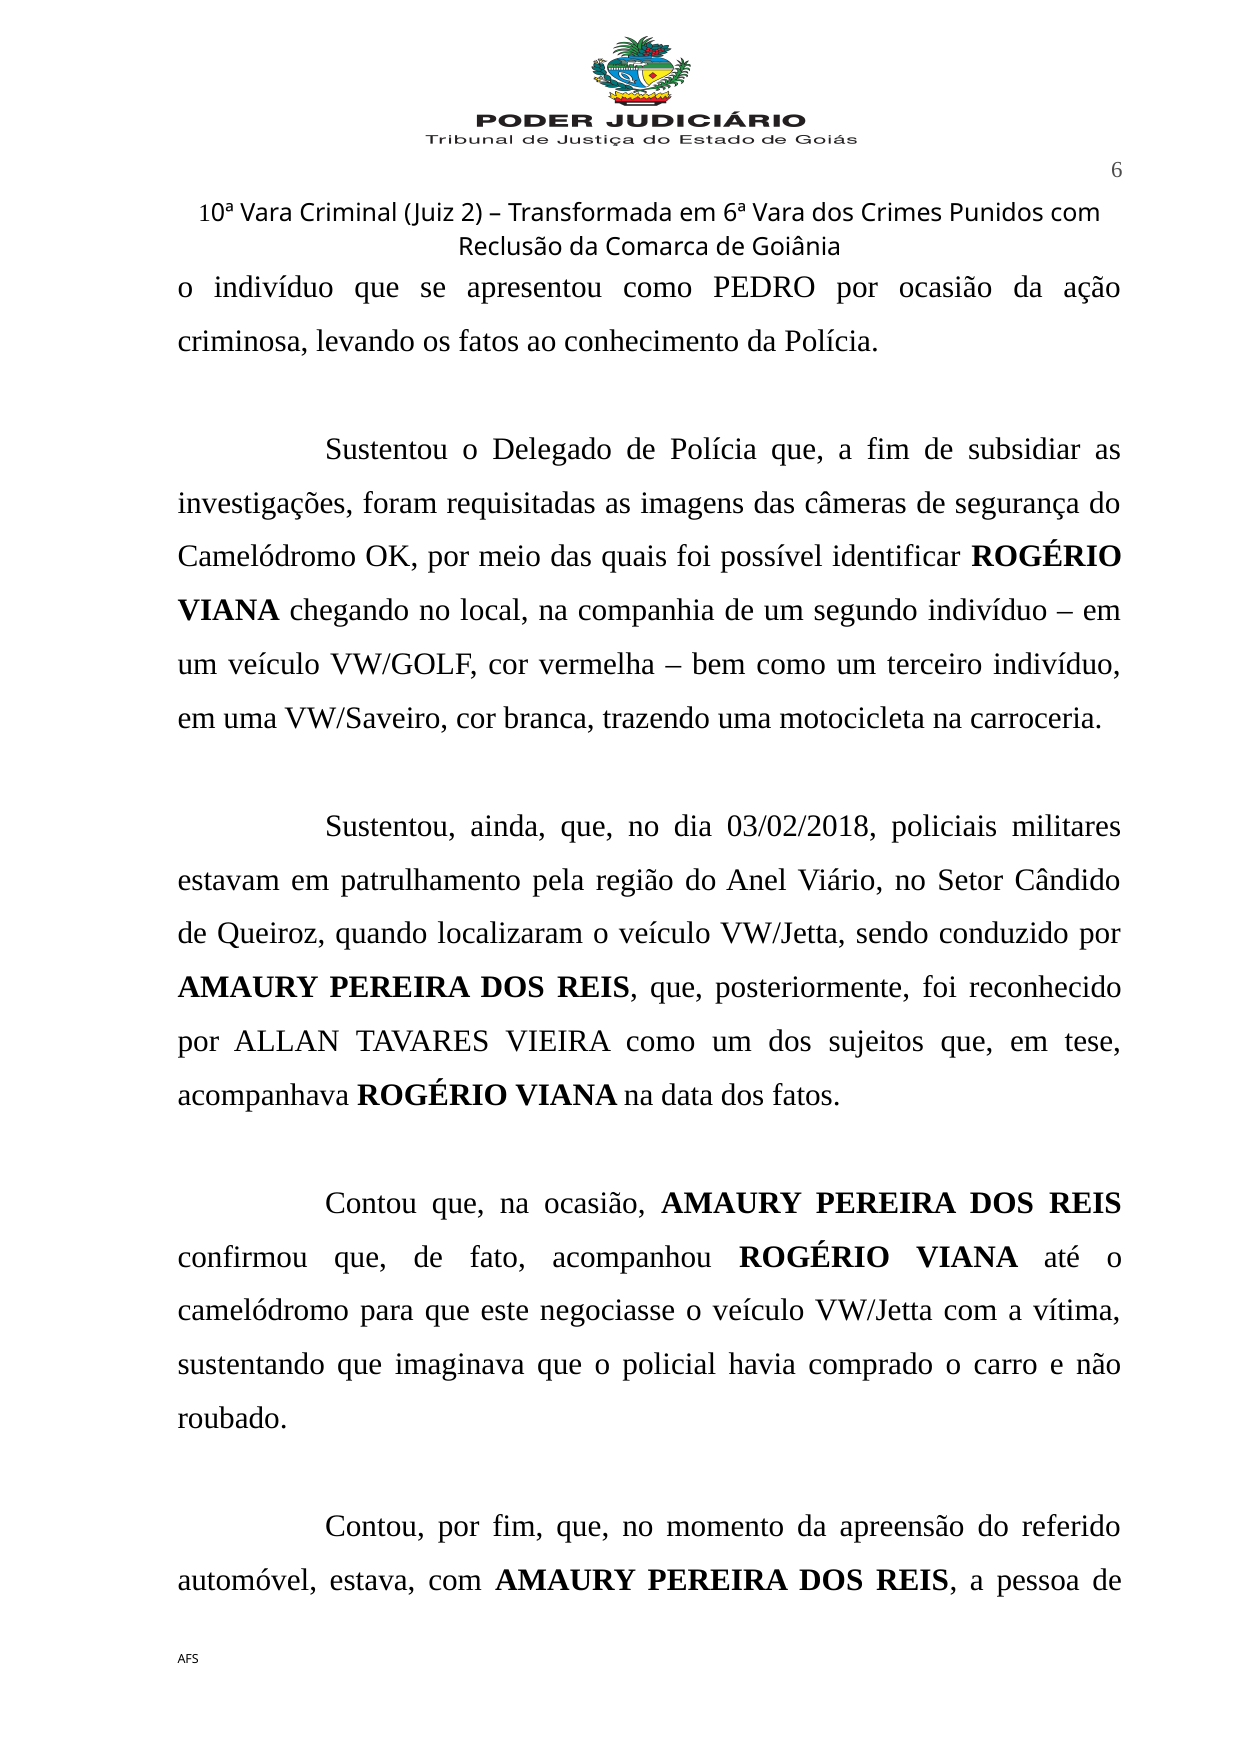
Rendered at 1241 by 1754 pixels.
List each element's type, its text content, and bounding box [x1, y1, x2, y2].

text Sustentou o Delegado de Polícia que, a fim de subsidiar as investigações, foram requisitadas as imagens das câmeras de segurança do Camelódromo OK, por meio das quais foi possível identificar ROGÉRIO VIANA chegando no local, na companhia de um segundo indivíduo – em um veículo VW/GOLF, cor vermelha – bem como um terceiro indivíduo, em uma VW/Saveiro, cor branca, trazendo uma motocicleta na carroceria. [177, 430, 1122, 735]
text o indivíduo que se apresentou como PEDRO por ocasião da ação criminosa, levando os fatos ao conhecimento da Polícia. [177, 268, 1122, 358]
text Contou, por fim, que, no momento da apreensão do referido automóvel, estava, com AMAURY PEREIRA DOS REIS, a pessoa de [177, 1507, 1122, 1597]
text Sustentou, ainda, que, no dia 03/02/2018, policiais militares estavam em patrulhamento pela região do Anel Viário, no Setor Cândido de Queiroz, quando localizaram o veículo VW/Jetta, sendo conduzido por AMAURY PEREIRA DOS REIS, que, posteriormente, foi reconhecido por ALLAN TAVARES VIEIRA como um dos sujeitos que, em tese, acompanhava ROGÉRIO VIANA na data dos fatos. [177, 807, 1122, 1112]
text Contou que, na ocasião, AMAURY PEREIRA DOS REIS confirmou que, de fato, acompanhou ROGÉRIO VIANA até o camelódromo para que este negociasse o veículo VW/Jetta com a vítima, sustentando que imaginava que o policial havia comprado o carro e não roubado. [177, 1184, 1122, 1435]
